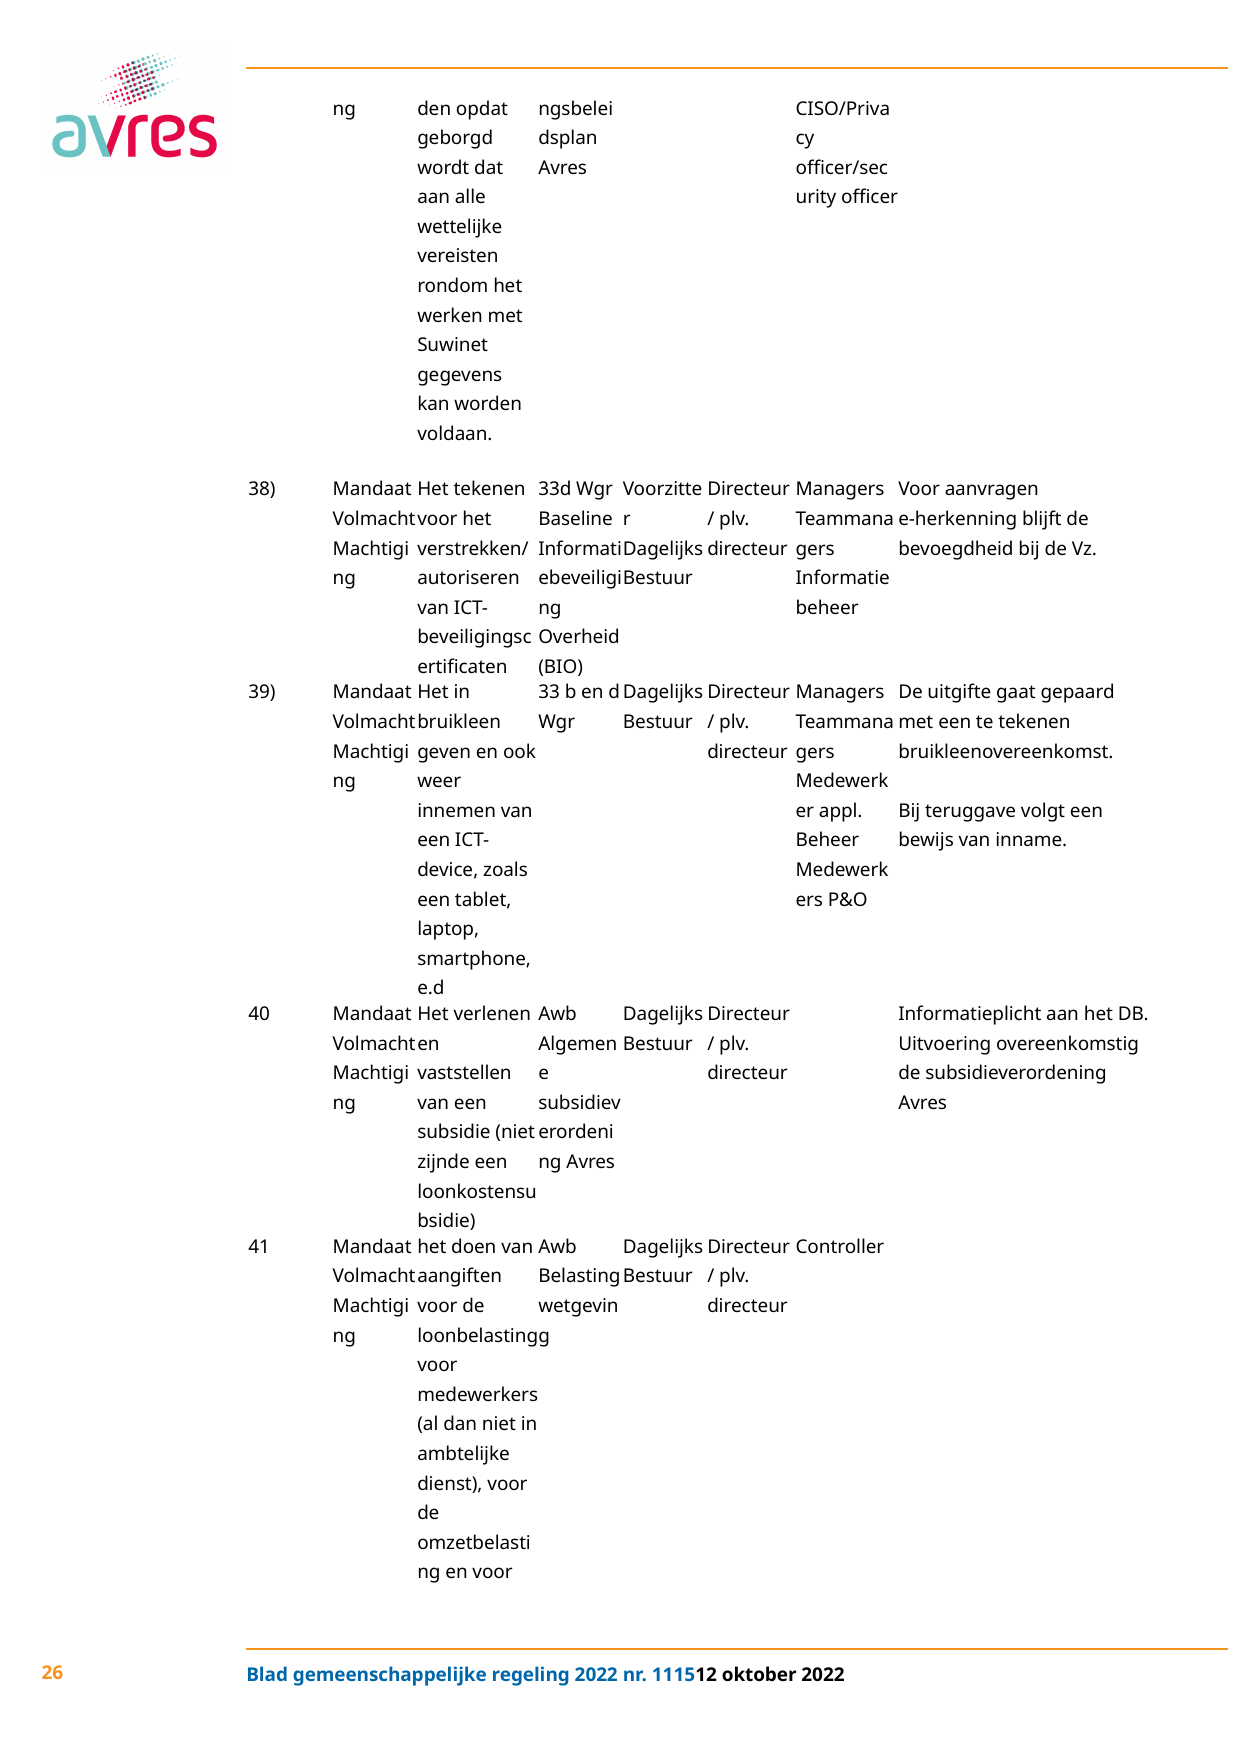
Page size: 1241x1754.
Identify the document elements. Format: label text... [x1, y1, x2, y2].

table_cell Managers Teammanagers Informatiebeheer [795, 476, 898, 679]
table_cell het doen van aangiften voor de loonbelasting voor medewerkers (al dan niet in ambtelijke dienst), voor de omzetbelasting en voor [417, 1233, 538, 1584]
table_cell CISO/Privacy officer/security officer [795, 95, 898, 476]
table_cell [795, 1000, 898, 1233]
table_cell Voor aanvragen e-herkenning blijft de bevoegdheid bij de Vz. [898, 476, 1152, 679]
table_cell Dagelijks Bestuur [623, 1233, 707, 1584]
table_cell Controller [795, 1233, 898, 1584]
table_cell ngsbeleidsplan Avres [538, 95, 623, 476]
table_cell [623, 95, 707, 476]
table_cell ng [333, 95, 417, 476]
table_cell Dagelijks Bestuur [623, 679, 707, 1000]
table_cell Directeur / plv. directeur [707, 476, 795, 679]
table_cell Awb Belastingwetgeving [538, 1233, 623, 1584]
table_cell Awb Algemene subsidieverordening Avres [538, 1000, 623, 1233]
picture [41, 47, 231, 172]
table_cell Het in bruikleen geven en ook weer innemen van een ICT-device, zoals een tablet, laptop, smartphone, e.d [417, 679, 538, 1000]
table_cell Mandaat Volmacht Machtiging [333, 679, 417, 1000]
table_cell Het tekenen voor het verstrekken/autoriseren van ICT-beveiligingscertificaten [417, 476, 538, 679]
table_cell De uitgifte gaat gepaard met een te tekenen bruikleenovereenkomst. Bij teruggave volgt een bewijs van inname. [898, 679, 1152, 1000]
table_cell Dagelijks Bestuur [623, 1000, 707, 1233]
table_cell [248, 95, 332, 476]
table_cell Mandaat Volmacht Machtiging [333, 476, 417, 679]
table_cell Directeur / plv. directeur [707, 1000, 795, 1233]
table_cell den opdat geborgd wordt dat aan alle wettelijke vereisten rondom het werken met Suwinet gegevens kan worden voldaan. [417, 95, 538, 476]
table_cell Mandaat Volmacht Machtiging [333, 1000, 417, 1233]
table_cell Directeur / plv. directeur [707, 1233, 795, 1584]
table_cell Het verlenen en vaststellen van een subsidie (niet zijnde een loonkostensubsidie) [417, 1000, 538, 1233]
table_cell 33d Wgr Baseline Informatiebeveiliging Overheid (BIO) [538, 476, 623, 679]
table_cell [707, 95, 795, 476]
table_cell 40 [248, 1000, 332, 1233]
table_cell [898, 1233, 1152, 1584]
table_cell Managers Teammanagers Medewerker appl. Beheer Medewerkers P&O [795, 679, 898, 1000]
table_cell 41 [248, 1233, 332, 1584]
table_cell 33 b en d Wgr [538, 679, 623, 1000]
table_cell 38) [248, 476, 332, 679]
table_cell Mandaat Volmacht Machtiging [333, 1233, 417, 1584]
table_cell Voorzitter Dagelijks Bestuur [623, 476, 707, 679]
table_cell Informatieplicht aan het DB. Uitvoering overeenkomstig de subsidieverordening Avres [898, 1000, 1152, 1233]
table_cell [898, 95, 1152, 476]
table_cell 39) [248, 679, 332, 1000]
table_cell Directeur / plv. directeur [707, 679, 795, 1000]
